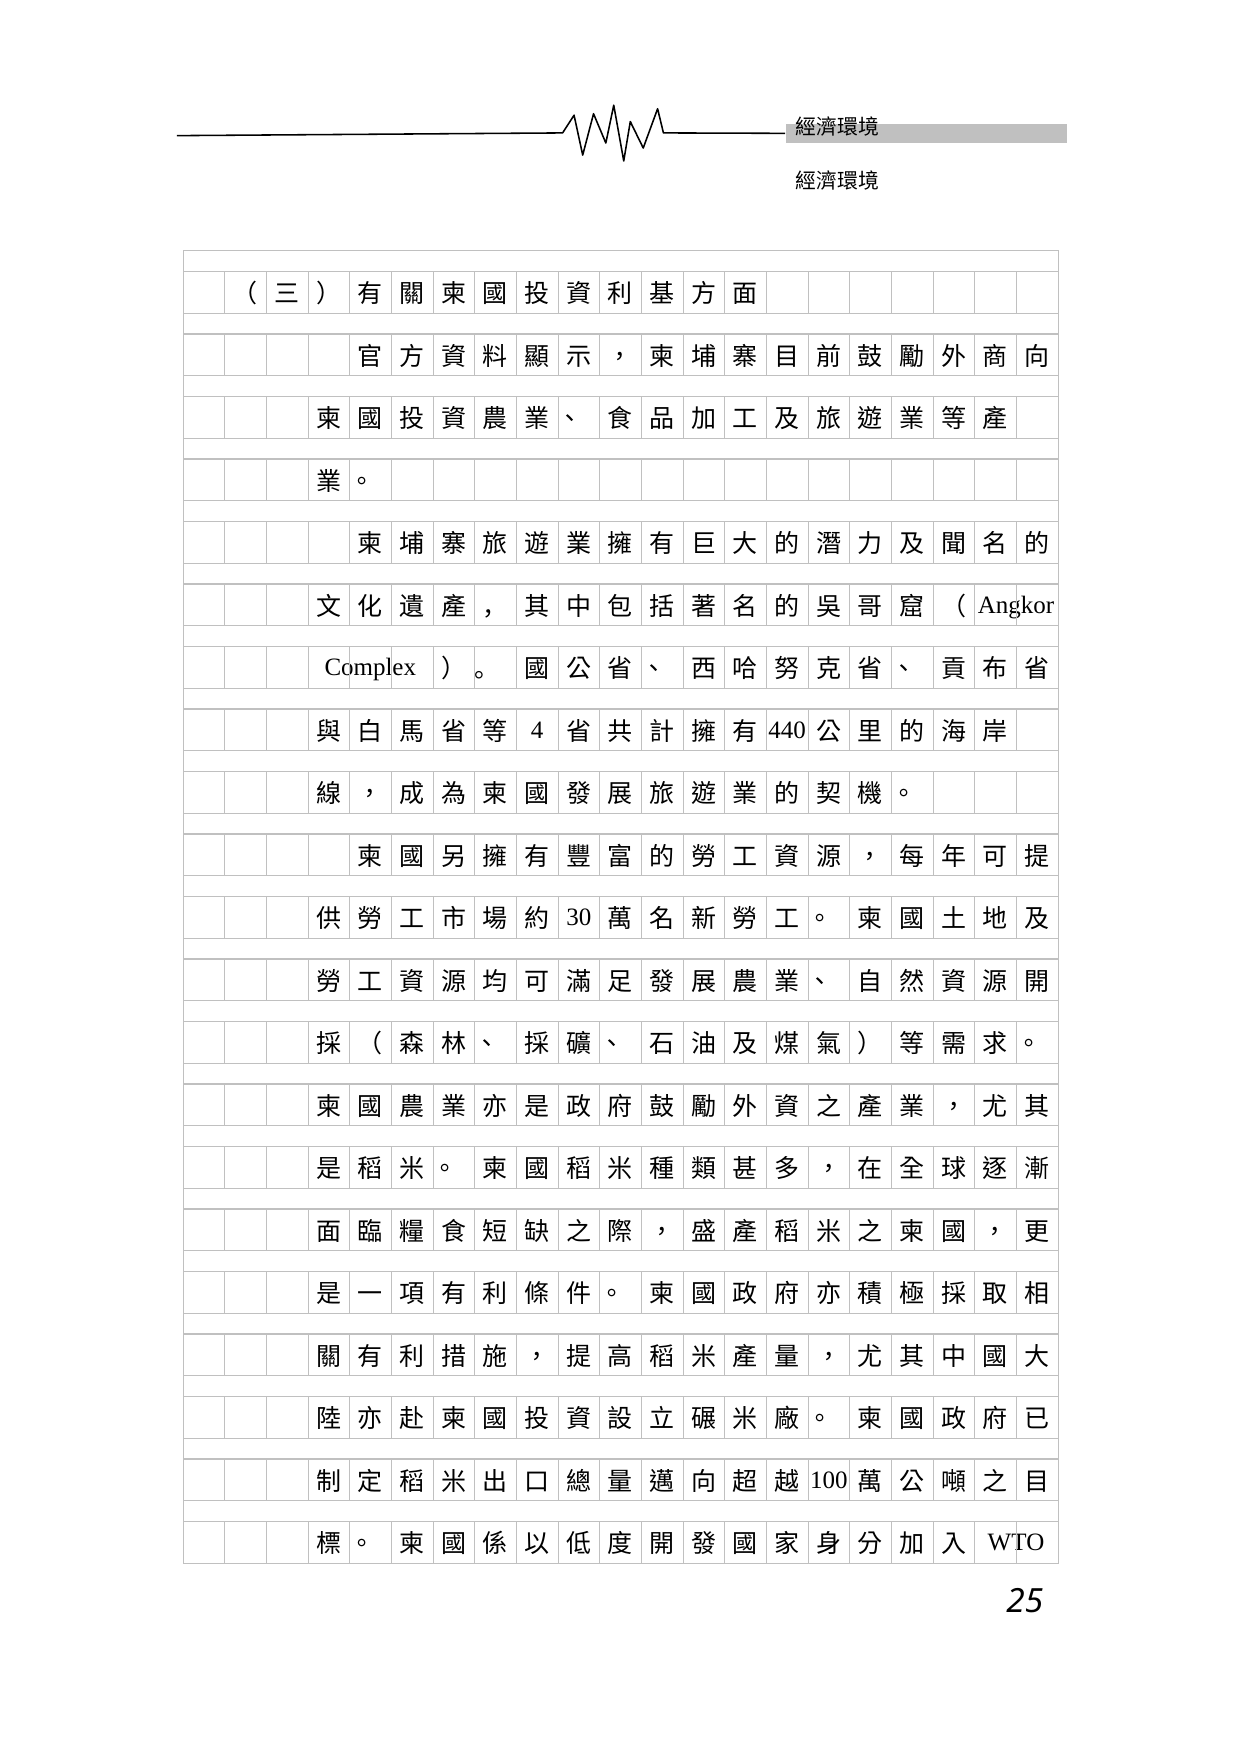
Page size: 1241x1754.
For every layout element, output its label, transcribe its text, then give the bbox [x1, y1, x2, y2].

text [1017, 272, 1058, 313]
text 官方資料顯示，柬埔寨目前鼓勵外商向柬國投資農業、食品加工及旅遊業等產業。 [392, 335, 433, 375]
text 官方資料顯示，柬埔寨目前鼓勵外商向柬國投資農業、食品加工及旅遊業等產業。 [725, 397, 766, 438]
text 三 [267, 272, 308, 313]
text 官方資料顯示，柬埔寨目前鼓勵外商向柬國投資農業、食品加工及旅遊業等產業。 [892, 397, 933, 438]
text 官方資料顯示，柬埔寨目前鼓勵外商向柬國投資農業、食品加工及旅遊業等產業。 [517, 335, 558, 375]
text 方 [684, 272, 724, 313]
text 柬國另擁有豐富的勞工資源，每年可提供勞工市場約30萬名新勞工。柬國土地及勞工資源均可滿足發展農業、自然資源開採（森林、採礦、石油及煤氣）等需求。柬國農業亦是政府鼓勵外資之產業，尤其是稻米。柬國稻米種類甚多，在全球逐漸面臨糧食短缺之際，盛產稻米之柬國，更是一項有利條件。柬國政府亦積極採取相關有利措施，提高稻米產量，尤其中國大陸亦赴柬國投資設立碾米廠。柬國政府已制定稻米出口總量邁向超越100萬公噸之目標。柬國係以低度開發國家身分加入WTO的國家（於2003年9月加入），在該國投資設廠者輸往其他WTO會員國之進口關稅適用優惠關稅，加上美、日、歐盟等29國給予柬國GSP優惠關稅及免配額優惠，使在柬國投資設廠者，產品價格競爭力具有優勢。 [281, 1501, 1058, 1521]
text ） [309, 272, 349, 313]
text 柬國另擁有豐富的勞工資源，每年可提供勞工市場約30萬名新勞工。柬國土地及勞工資源均可滿足發展農業、自然資源開採（森林、採礦、石油及煤氣）等需求。柬國農業亦是政府鼓勵外資之產業，尤其是稻米。柬國稻米種類甚多，在全球逐漸面臨糧食短缺之際，盛產稻米之柬國，更是一項有利條件。柬國政府亦積極採取相關有利措施，提高稻米產量，尤其中國大陸亦赴柬國投資設立碾米廠。柬國政府已制定稻米出口總量邁向超越100萬公噸之目標。柬國係以低度開發國家身分加入WTO的國家（於2003年9月加入），在該國投資設廠者輸往其他WTO會員國之進口關稅適用優惠關稅，加上美、日、歐盟等29國給予柬國GSP優惠關稅及免配額優惠，使在柬國投資設廠者，產品價格競爭力具有優勢。 [281, 939, 1058, 958]
text 官方資料顯示，柬埔寨目前鼓勵外商向柬國投資農業、食品加工及旅遊業等產業。 [392, 460, 433, 500]
text 資 [559, 272, 599, 313]
text 官方資料顯示，柬埔寨目前鼓勵外商向柬國投資農業、食品加工及旅遊業等產業。 [809, 460, 849, 500]
text 柬國另擁有豐富的勞工資源，每年可提供勞工市場約30萬名新勞工。柬國土地及勞工資源均可滿足發展農業、自然資源開採（森林、採礦、石油及煤氣）等需求。柬國農業亦是政府鼓勵外資之產業，尤其是稻米。柬國稻米種類甚多，在全球逐漸面臨糧食短缺之際，盛產稻米之柬國，更是一項有利條件。柬國政府亦積極採取相關有利措施，提高稻米產量，尤其中國大陸亦赴柬國投資設立碾米廠。柬國政府已制定稻米出口總量邁向超越100萬公噸之目標。柬國係以低度開發國家身分加入WTO的國家（於2003年9月加入），在該國投資設廠者輸往其他WTO會員國之進口關稅適用優惠關稅，加上美、日、歐盟等29國給予柬國GSP優惠關稅及免配額優惠，使在柬國投資設廠者，產品價格競爭力具有優勢。 [281, 1439, 1058, 1458]
text 官方資料顯示，柬埔寨目前鼓勵外商向柬國投資農業、食品加工及旅遊業等產業。 [767, 335, 808, 375]
text 官方資料顯示，柬埔寨目前鼓勵外商向柬國投資農業、食品加工及旅遊業等產業。 [281, 460, 308, 500]
text 官方資料顯示，柬埔寨目前鼓勵外商向柬國投資農業、食品加工及旅遊業等產業。 [975, 460, 1016, 500]
text 官方資料顯示，柬埔寨目前鼓勵外商向柬國投資農業、食品加工及旅遊業等產業。 [1017, 460, 1058, 500]
text 柬國另擁有豐富的勞工資源，每年可提供勞工市場約30萬名新勞工。柬國土地及勞工資源均可滿足發展農業、自然資源開採（森林、採礦、石油及煤氣）等需求。柬國農業亦是政府鼓勵外資之產業，尤其是稻米。柬國稻米種類甚多，在全球逐漸面臨糧食短缺之際，盛產稻米之柬國，更是一項有利條件。柬國政府亦積極採取相關有利措施，提高稻米產量，尤其中國大陸亦赴柬國投資設立碾米廠。柬國政府已制定稻米出口總量邁向超越100萬公噸之目標。柬國係以低度開發國家身分加入WTO的國家（於2003年9月加入），在該國投資設廠者輸往其他WTO會員國之進口關稅適用優惠關稅，加上美、日、歐盟等29國給予柬國GSP優惠關稅及免配額優惠，使在柬國投資設廠者，產品價格競爭力具有優勢。 [281, 1189, 1058, 1208]
text 官方資料顯示，柬埔寨目前鼓勵外商向柬國投資農業、食品加工及旅遊業等產業。 [809, 335, 849, 375]
text 官方資料顯示，柬埔寨目前鼓勵外商向柬國投資農業、食品加工及旅遊業等產業。 [725, 460, 766, 500]
text 柬埔寨旅遊業擁有巨大的潛力及聞名的文化遺產，其中包括著名的吳哥窟（Angkor Complex）。國公省、西哈努克省、貢布省與白馬省等4省共計擁有440公里的海岸線，成為柬國發展旅遊業的契機。 [281, 751, 1058, 771]
text 官方資料顯示，柬埔寨目前鼓勵外商向柬國投資農業、食品加工及旅遊業等產業。 [559, 335, 599, 375]
text 柬國另擁有豐富的勞工資源，每年可提供勞工市場約30萬名新勞工。柬國土地及勞工資源均可滿足發展農業、自然資源開採（森林、採礦、石油及煤氣）等需求。柬國農業亦是政府鼓勵外資之產業，尤其是稻米。柬國稻米種類甚多，在全球逐漸面臨糧食短缺之際，盛產稻米之柬國，更是一項有利條件。柬國政府亦積極採取相關有利措施，提高稻米產量，尤其中國大陸亦赴柬國投資設立碾米廠。柬國政府已制定稻米出口總量邁向超越100萬公噸之目標。柬國係以低度開發國家身分加入WTO的國家（於2003年9月加入），在該國投資設廠者輸往其他WTO會員國之進口關稅適用優惠關稅，加上美、日、歐盟等29國給予柬國GSP優惠關稅及免配額優惠，使在柬國投資設廠者，產品價格競爭力具有優勢。 [281, 1376, 1058, 1396]
text 官方資料顯示，柬埔寨目前鼓勵外商向柬國投資農業、食品加工及旅遊業等產業。 [892, 335, 933, 375]
text 官方資料顯示，柬埔寨目前鼓勵外商向柬國投資農業、食品加工及旅遊業等產業。 [767, 460, 808, 500]
text 利 [600, 272, 641, 313]
text 官方資料顯示，柬埔寨目前鼓勵外商向柬國投資農業、食品加工及旅遊業等產業。 [642, 460, 683, 500]
text 官方資料顯示，柬埔寨目前鼓勵外商向柬國投資農業、食品加工及旅遊業等產業。 [600, 335, 641, 375]
text 官方資料顯示，柬埔寨目前鼓勵外商向柬國投資農業、食品加工及旅遊業等產業。 [281, 439, 1058, 458]
text 柬埔寨旅遊業擁有巨大的潛力及聞名的文化遺產，其中包括著名的吳哥窟（Angkor Complex）。國公省、西哈努克省、貢布省與白馬省等4省共計擁有440公里的海岸線，成為柬國發展旅遊業的契機。 [281, 626, 1058, 646]
text 官方資料顯示，柬埔寨目前鼓勵外商向柬國投資農業、食品加工及旅遊業等產業。 [475, 460, 516, 500]
text 官方資料顯示，柬埔寨目前鼓勵外商向柬國投資農業、食品加工及旅遊業等產業。 [809, 397, 849, 438]
text 官方資料顯示，柬埔寨目前鼓勵外商向柬國投資農業、食品加工及旅遊業等產業。 [559, 397, 599, 438]
text 官方資料顯示，柬埔寨目前鼓勵外商向柬國投資農業、食品加工及旅遊業等產業。 [975, 397, 1016, 438]
text 柬國另擁有豐富的勞工資源，每年可提供勞工市場約30萬名新勞工。柬國土地及勞工資源均可滿足發展農業、自然資源開採（森林、採礦、石油及煤氣）等需求。柬國農業亦是政府鼓勵外資之產業，尤其是稻米。柬國稻米種類甚多，在全球逐漸面臨糧食短缺之際，盛產稻米之柬國，更是一項有利條件。柬國政府亦積極採取相關有利措施，提高稻米產量，尤其中國大陸亦赴柬國投資設立碾米廠。柬國政府已制定稻米出口總量邁向超越100萬公噸之目標。柬國係以低度開發國家身分加入WTO的國家（於2003年9月加入），在該國投資設廠者輸往其他WTO會員國之進口關稅適用優惠關稅，加上美、日、歐盟等29國給予柬國GSP優惠關稅及免配額優惠，使在柬國投資設廠者，產品價格競爭力具有優勢。 [281, 876, 1058, 896]
text 官方資料顯示，柬埔寨目前鼓勵外商向柬國投資農業、食品加工及旅遊業等產業。 [1017, 335, 1058, 375]
text 官方資料顯示，柬埔寨目前鼓勵外商向柬國投資農業、食品加工及旅遊業等產業。 [684, 397, 724, 438]
text 官方資料顯示，柬埔寨目前鼓勵外商向柬國投資農業、食品加工及旅遊業等產業。 [892, 460, 933, 500]
text 官方資料顯示，柬埔寨目前鼓勵外商向柬國投資農業、食品加工及旅遊業等產業。 [350, 335, 391, 375]
text 柬國另擁有豐富的勞工資源，每年可提供勞工市場約30萬名新勞工。柬國土地及勞工資源均可滿足發展農業、自然資源開採（森林、採礦、石油及煤氣）等需求。柬國農業亦是政府鼓勵外資之產業，尤其是稻米。柬國稻米種類甚多，在全球逐漸面臨糧食短缺之際，盛產稻米之柬國，更是一項有利條件。柬國政府亦積極採取相關有利措施，提高稻米產量，尤其中國大陸亦赴柬國投資設立碾米廠。柬國政府已制定稻米出口總量邁向超越100萬公噸之目標。柬國係以低度開發國家身分加入WTO的國家（於2003年9月加入），在該國投資設廠者輸往其他WTO會員國之進口關稅適用優惠關稅，加上美、日、歐盟等29國給予柬國GSP優惠關稅及免配額優惠，使在柬國投資設廠者，產品價格競爭力具有優勢。 [281, 1251, 1058, 1271]
text 官方資料顯示，柬埔寨目前鼓勵外商向柬國投資農業、食品加工及旅遊業等產業。 [934, 397, 974, 438]
text 柬 [434, 272, 474, 313]
text （ [225, 272, 266, 313]
text 柬埔寨旅遊業擁有巨大的潛力及聞名的文化遺產，其中包括著名的吳哥窟（Angkor Complex）。國公省、西哈努克省、貢布省與白馬省等4省共計擁有440公里的海岸線，成為柬國發展旅遊業的契機。 [281, 689, 1058, 708]
text 官方資料顯示，柬埔寨目前鼓勵外商向柬國投資農業、食品加工及旅遊業等產業。 [600, 397, 641, 438]
text 官方資料顯示，柬埔寨目前鼓勵外商向柬國投資農業、食品加工及旅遊業等產業。 [1017, 397, 1058, 438]
text [767, 272, 808, 313]
text 官方資料顯示，柬埔寨目前鼓勵外商向柬國投資農業、食品加工及旅遊業等產業。 [642, 335, 683, 375]
text [850, 272, 891, 313]
text 國 [475, 272, 516, 313]
text 官方資料顯示，柬埔寨目前鼓勵外商向柬國投資農業、食品加工及旅遊業等產業。 [559, 460, 599, 500]
text 柬埔寨旅遊業擁有巨大的潛力及聞名的文化遺產，其中包括著名的吳哥窟（Angkor Complex）。國公省、西哈努克省、貢布省與白馬省等4省共計擁有440公里的海岸線，成為柬國發展旅遊業的契機。 [281, 501, 1058, 521]
text 官方資料顯示，柬埔寨目前鼓勵外商向柬國投資農業、食品加工及旅遊業等產業。 [517, 397, 558, 438]
text 官方資料顯示，柬埔寨目前鼓勵外商向柬國投資農業、食品加工及旅遊業等產業。 [725, 335, 766, 375]
text 官方資料顯示，柬埔寨目前鼓勵外商向柬國投資農業、食品加工及旅遊業等產業。 [350, 460, 391, 500]
text [975, 272, 1016, 313]
text 官方資料顯示，柬埔寨目前鼓勵外商向柬國投資農業、食品加工及旅遊業等產業。 [850, 335, 891, 375]
text 官方資料顯示，柬埔寨目前鼓勵外商向柬國投資農業、食品加工及旅遊業等產業。 [475, 397, 516, 438]
text 官方資料顯示，柬埔寨目前鼓勵外商向柬國投資農業、食品加工及旅遊業等產業。 [600, 460, 641, 500]
text 官方資料顯示，柬埔寨目前鼓勵外商向柬國投資農業、食品加工及旅遊業等產業。 [281, 314, 1058, 333]
text 官方資料顯示，柬埔寨目前鼓勵外商向柬國投資農業、食品加工及旅遊業等產業。 [309, 397, 349, 438]
text [207, 272, 224, 313]
text 柬國另擁有豐富的勞工資源，每年可提供勞工市場約30萬名新勞工。柬國土地及勞工資源均可滿足發展農業、自然資源開採（森林、採礦、石油及煤氣）等需求。柬國農業亦是政府鼓勵外資之產業，尤其是稻米。柬國稻米種類甚多，在全球逐漸面臨糧食短缺之際，盛產稻米之柬國，更是一項有利條件。柬國政府亦積極採取相關有利措施，提高稻米產量，尤其中國大陸亦赴柬國投資設立碾米廠。柬國政府已制定稻米出口總量邁向超越100萬公噸之目標。柬國係以低度開發國家身分加入WTO的國家（於2003年9月加入），在該國投資設廠者輸往其他WTO會員國之進口關稅適用優惠關稅，加上美、日、歐盟等29國給予柬國GSP優惠關稅及免配額優惠，使在柬國投資設廠者，產品價格競爭力具有優勢。 [281, 1126, 1058, 1146]
text 官方資料顯示，柬埔寨目前鼓勵外商向柬國投資農業、食品加工及旅遊業等產業。 [350, 397, 391, 438]
text 基 [642, 272, 683, 313]
text 官方資料顯示，柬埔寨目前鼓勵外商向柬國投資農業、食品加工及旅遊業等產業。 [975, 335, 1016, 375]
text 官方資料顯示，柬埔寨目前鼓勵外商向柬國投資農業、食品加工及旅遊業等產業。 [281, 335, 308, 375]
text 官方資料顯示，柬埔寨目前鼓勵外商向柬國投資農業、食品加工及旅遊業等產業。 [517, 460, 558, 500]
text 官方資料顯示，柬埔寨目前鼓勵外商向柬國投資農業、食品加工及旅遊業等產業。 [281, 376, 1058, 396]
text 官方資料顯示，柬埔寨目前鼓勵外商向柬國投資農業、食品加工及旅遊業等產業。 [850, 460, 891, 500]
text 官方資料顯示，柬埔寨目前鼓勵外商向柬國投資農業、食品加工及旅遊業等產業。 [392, 397, 433, 438]
text 官方資料顯示，柬埔寨目前鼓勵外商向柬國投資農業、食品加工及旅遊業等產業。 [434, 460, 474, 500]
text 柬國另擁有豐富的勞工資源，每年可提供勞工市場約30萬名新勞工。柬國土地及勞工資源均可滿足發展農業、自然資源開採（森林、採礦、石油及煤氣）等需求。柬國農業亦是政府鼓勵外資之產業，尤其是稻米。柬國稻米種類甚多，在全球逐漸面臨糧食短缺之際，盛產稻米之柬國，更是一項有利條件。柬國政府亦積極採取相關有利措施，提高稻米產量，尤其中國大陸亦赴柬國投資設立碾米廠。柬國政府已制定稻米出口總量邁向超越100萬公噸之目標。柬國係以低度開發國家身分加入WTO的國家（於2003年9月加入），在該國投資設廠者輸往其他WTO會員國之進口關稅適用優惠關稅，加上美、日、歐盟等29國給予柬國GSP優惠關稅及免配額優惠，使在柬國投資設廠者，產品價格競爭力具有優勢。 [281, 1314, 1058, 1333]
text 官方資料顯示，柬埔寨目前鼓勵外商向柬國投資農業、食品加工及旅遊業等產業。 [934, 335, 974, 375]
text 官方資料顯示，柬埔寨目前鼓勵外商向柬國投資農業、食品加工及旅遊業等產業。 [434, 335, 474, 375]
text [934, 272, 974, 313]
text [207, 251, 1058, 271]
text 關 [392, 272, 433, 313]
text 柬國另擁有豐富的勞工資源，每年可提供勞工市場約30萬名新勞工。柬國土地及勞工資源均可滿足發展農業、自然資源開採（森林、採礦、石油及煤氣）等需求。柬國農業亦是政府鼓勵外資之產業，尤其是稻米。柬國稻米種類甚多，在全球逐漸面臨糧食短缺之際，盛產稻米之柬國，更是一項有利條件。柬國政府亦積極採取相關有利措施，提高稻米產量，尤其中國大陸亦赴柬國投資設立碾米廠。柬國政府已制定稻米出口總量邁向超越100萬公噸之目標。柬國係以低度開發國家身分加入WTO的國家（於2003年9月加入），在該國投資設廠者輸往其他WTO會員國之進口關稅適用優惠關稅，加上美、日、歐盟等29國給予柬國GSP優惠關稅及免配額優惠，使在柬國投資設廠者，產品價格競爭力具有優勢。 [281, 1064, 1058, 1083]
text 柬埔寨旅遊業擁有巨大的潛力及聞名的文化遺產，其中包括著名的吳哥窟（Angkor Complex）。國公省、西哈努克省、貢布省與白馬省等4省共計擁有440公里的海岸線，成為柬國發展旅遊業的契機。 [281, 564, 1058, 583]
text 官方資料顯示，柬埔寨目前鼓勵外商向柬國投資農業、食品加工及旅遊業等產業。 [850, 397, 891, 438]
text 官方資料顯示，柬埔寨目前鼓勵外商向柬國投資農業、食品加工及旅遊業等產業。 [309, 335, 349, 375]
text 官方資料顯示，柬埔寨目前鼓勵外商向柬國投資農業、食品加工及旅遊業等產業。 [309, 460, 349, 500]
text 官方資料顯示，柬埔寨目前鼓勵外商向柬國投資農業、食品加工及旅遊業等產業。 [934, 460, 974, 500]
text 官方資料顯示，柬埔寨目前鼓勵外商向柬國投資農業、食品加工及旅遊業等產業。 [684, 460, 724, 500]
text [809, 272, 849, 313]
text [892, 272, 933, 313]
text 柬國另擁有豐富的勞工資源，每年可提供勞工市場約30萬名新勞工。柬國土地及勞工資源均可滿足發展農業、自然資源開採（森林、採礦、石油及煤氣）等需求。柬國農業亦是政府鼓勵外資之產業，尤其是稻米。柬國稻米種類甚多，在全球逐漸面臨糧食短缺之際，盛產稻米之柬國，更是一項有利條件。柬國政府亦積極採取相關有利措施，提高稻米產量，尤其中國大陸亦赴柬國投資設立碾米廠。柬國政府已制定稻米出口總量邁向超越100萬公噸之目標。柬國係以低度開發國家身分加入WTO的國家（於2003年9月加入），在該國投資設廠者輸往其他WTO會員國之進口關稅適用優惠關稅，加上美、日、歐盟等29國給予柬國GSP優惠關稅及免配額優惠，使在柬國投資設廠者，產品價格競爭力具有優勢。 [281, 1001, 1058, 1021]
text 官方資料顯示，柬埔寨目前鼓勵外商向柬國投資農業、食品加工及旅遊業等產業。 [434, 397, 474, 438]
text 面 [725, 272, 766, 313]
text 官方資料顯示，柬埔寨目前鼓勵外商向柬國投資農業、食品加工及旅遊業等產業。 [281, 397, 308, 438]
text 投 [517, 272, 558, 313]
text 官方資料顯示，柬埔寨目前鼓勵外商向柬國投資農業、食品加工及旅遊業等產業。 [684, 335, 724, 375]
text 柬國另擁有豐富的勞工資源，每年可提供勞工市場約30萬名新勞工。柬國土地及勞工資源均可滿足發展農業、自然資源開採（森林、採礦、石油及煤氣）等需求。柬國農業亦是政府鼓勵外資之產業，尤其是稻米。柬國稻米種類甚多，在全球逐漸面臨糧食短缺之際，盛產稻米之柬國，更是一項有利條件。柬國政府亦積極採取相關有利措施，提高稻米產量，尤其中國大陸亦赴柬國投資設立碾米廠。柬國政府已制定稻米出口總量邁向超越100萬公噸之目標。柬國係以低度開發國家身分加入WTO的國家（於2003年9月加入），在該國投資設廠者輸往其他WTO會員國之進口關稅適用優惠關稅，加上美、日、歐盟等29國給予柬國GSP優惠關稅及免配額優惠，使在柬國投資設廠者，產品價格競爭力具有優勢。 [281, 814, 1058, 833]
text 官方資料顯示，柬埔寨目前鼓勵外商向柬國投資農業、食品加工及旅遊業等產業。 [642, 397, 683, 438]
text 官方資料顯示，柬埔寨目前鼓勵外商向柬國投資農業、食品加工及旅遊業等產業。 [475, 335, 516, 375]
text 有 [350, 272, 391, 313]
text 官方資料顯示，柬埔寨目前鼓勵外商向柬國投資農業、食品加工及旅遊業等產業。 [767, 397, 808, 438]
